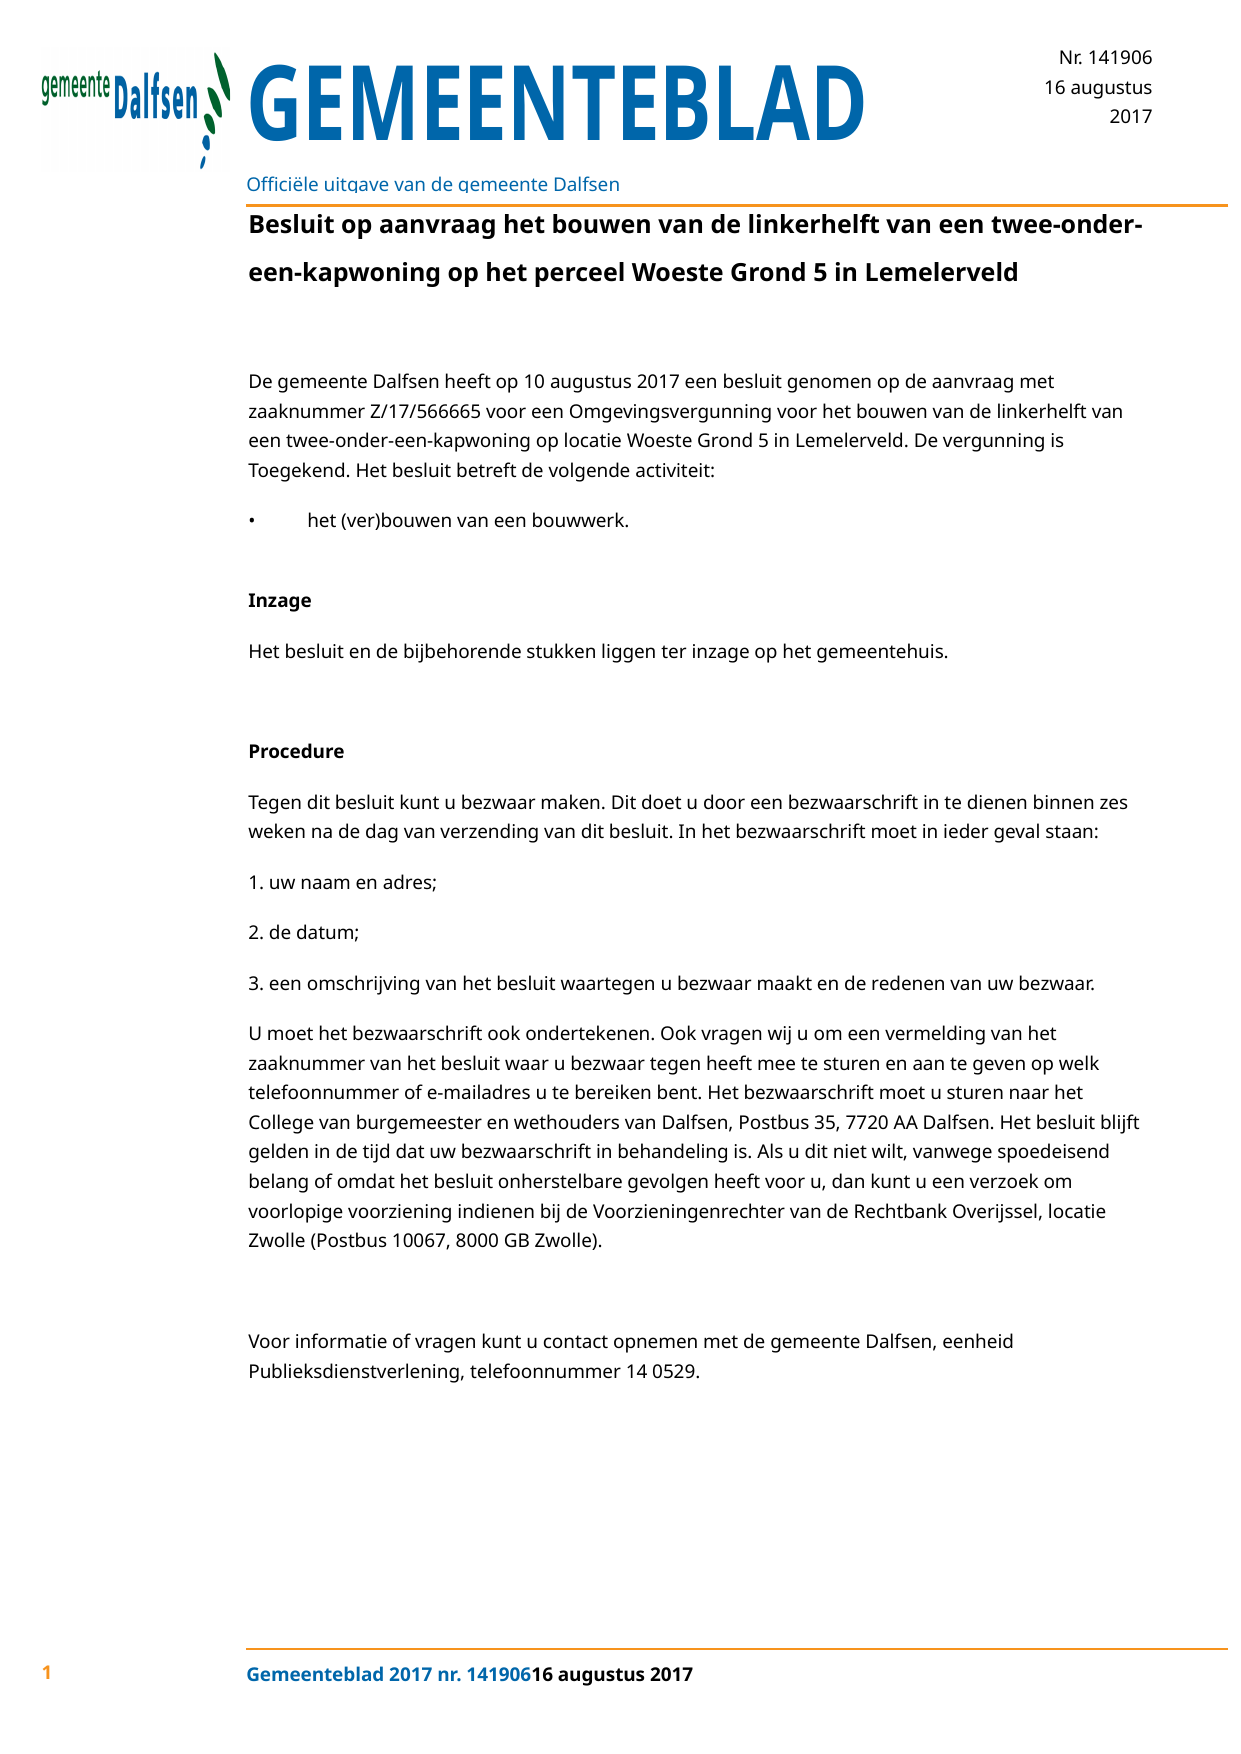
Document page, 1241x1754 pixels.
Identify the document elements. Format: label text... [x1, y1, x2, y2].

list het (ver)bouwen van een bouwwerk. [248, 507, 1152, 533]
text Procedure [248, 739, 1152, 764]
text Tegen dit besluit kunt u bezwaar maken. Dit doet u door een bezwaarschrift in te dienen binnen zes weken na de dag van verzending van dit besluit. In het bezwaarschrift moet in ieder geval staan: [248, 789, 1152, 844]
text De gemeente Dalfsen heeft op 10 augustus 2017 een besluit genomen op de aanvraag met zaaknummer Z/17/566665 voor een Omgevingsvergunning voor het bouwen van de linkerhelft van een twee-onder-een-kapwoning op locatie Woeste Grond 5 in Lemelerveld. De vergunning is Toegekend. Het besluit betreft de volgende activiteit: [248, 368, 1152, 483]
text Het besluit en de bijbehorende stukken liggen ter inzage op het gemeentehuis. [248, 638, 1152, 664]
text Voor informatie of vragen kunt u contact opnemen met de gemeente Dalfsen, eenheid Publieksdienstverlening, telefoonnummer 14 0529. [248, 1328, 1152, 1384]
text 3. een omschrijving van het besluit waartegen u bezwaar maakt en de redenen van uw bezwaar. [248, 970, 1152, 996]
text U moet het bezwaarschrift ook ondertekenen. Ook vragen wij u om een vermelding van het zaaknummer van het besluit waar u bezwaar tegen heeft mee te sturen en aan te geven op welk telefoonnummer of e-mailadres u te bereiken bent. Het bezwaarschrift moet u sturen naar het College van burgemeester en wethouders van Dalfsen, Postbus 35, 7720 AA Dalfsen. Het besluit blijft gelden in de tijd dat uw bezwaarschrift in behandeling is. Als u dit niet wilt, vanwege spoedeisend belang of omdat het besluit onherstelbare gevolgen heeft voor u, dan kunt u een verzoek om voorlopige voorziening indienen bij de Voorzieningenrechter van de Rechtbank Overijssel, locatie Zwolle (Postbus 10067, 8000 GB Zwolle). [248, 1020, 1152, 1253]
text Inzage [248, 587, 1152, 613]
text 1. uw naam en adres; [248, 869, 1152, 895]
text Besluit op aanvraag het bouwen van de linkerhelft van een twee-onder-een-kapwoning op het perceel Woeste Grond 5 in Lemelerveld [248, 207, 1152, 288]
picture [41, 47, 231, 172]
text 2. de datum; [248, 919, 1152, 945]
